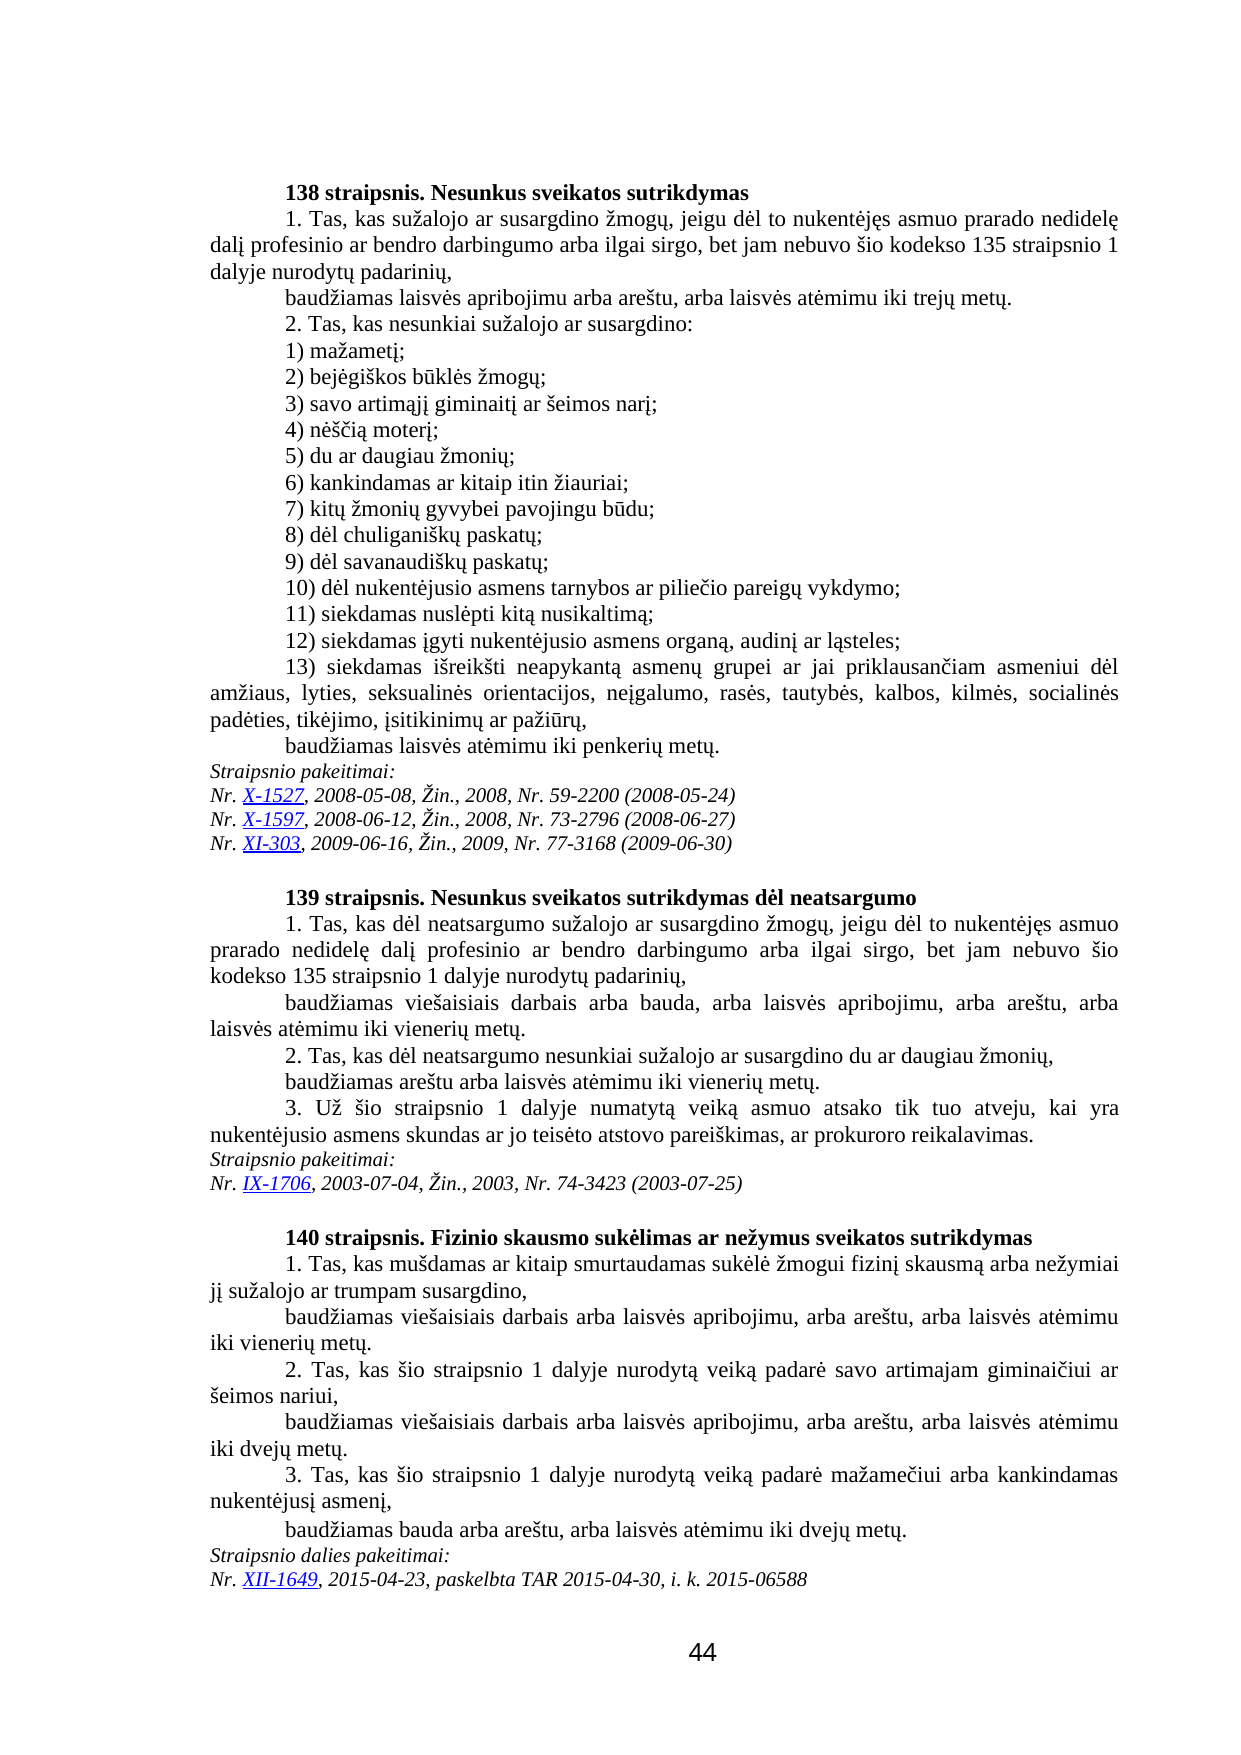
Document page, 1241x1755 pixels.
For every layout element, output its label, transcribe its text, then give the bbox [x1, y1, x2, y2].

text baudžiamas areštu arba laisvės atėmimu iki vienerių metų. [210, 1068, 1120, 1094]
text 5) du ar daugiau žmonių; [210, 442, 1120, 469]
text 3) savo artimąjį giminaitį ar šeimos narį; [210, 389, 1120, 416]
text 8) dėl chuliganiškų paskatų; [210, 521, 1120, 548]
text 140 straipsnis. Fizinio skausmo sukėlimas ar nežymus sveikatos sutrikdymas [285, 1224, 1120, 1250]
text 2. Tas, kas šio straipsnio 1 dalyje nurodytą veiką padarė savo artimajam giminaičiui ar šeimos nariui, [210, 1356, 1120, 1408]
text 139 straipsnis. Nesunkus sveikatos sutrikdymas dėl neatsargumo [210, 883, 1120, 910]
text 11) siekdamas nuslėpti kitą nusikaltimą; [210, 600, 1120, 627]
text Nr. XI-303, 2009-06-16, Žin., 2009, Nr. 77-3168 (2009-06-30) [210, 831, 1120, 855]
text 3. Tas, kas šio straipsnio 1 dalyje nurodytą veiką padarė mažamečiui arba kankindamas nukentėjusį asmenį, [210, 1461, 1120, 1514]
text Straipsnio pakeitimai: [210, 1147, 1120, 1171]
text 4) nėščią moterį; [210, 416, 1120, 442]
text baudžiamas laisvės atėmimu iki penkerių metų. [210, 732, 1120, 758]
text 1. Tas, kas sužalojo ar susargdino žmogų, jeigu dėl to nukentėjęs asmuo prarado nedidelę dalį profesinio ar bendro darbingumo arba ilgai sirgo, bet jam nebuvo šio kodekso 135 straipsnio 1 dalyje nurodytų padarinių, [210, 205, 1120, 284]
text 6) kankindamas ar kitaip itin žiauriai; [210, 469, 1120, 495]
text 3. Už šio straipsnio 1 dalyje numatytą veiką asmuo atsako tik tuo atveju, kai yra nukentėjusio asmens skundas ar jo teisėto atstovo pareiškimas, ar prokuroro reikalavimas. [210, 1094, 1120, 1147]
text 138 straipsnis. Nesunkus sveikatos sutrikdymas [210, 179, 1120, 205]
text Straipsnio dalies pakeitimai: [210, 1543, 1120, 1567]
text 2) bejėgiškos būklės žmogų; [210, 363, 1120, 389]
text 9) dėl savanaudiškų paskatų; [210, 548, 1120, 574]
text 1. Tas, kas dėl neatsargumo sužalojo ar susargdino žmogų, jeigu dėl to nukentėjęs asmuo prarado nedidelę dalį profesinio ar bendro darbingumo arba ilgai sirgo, bet jam nebuvo šio kodekso 135 straipsnio 1 dalyje nurodytų padarinių, [210, 910, 1120, 989]
text baudžiamas bauda arba areštu, arba laisvės atėmimu iki dvejų metų. [210, 1514, 1120, 1543]
text baudžiamas laisvės apribojimu arba areštu, arba laisvės atėmimu iki trejų metų. [210, 284, 1120, 311]
text Nr. X-1597, 2008-06-12, Žin., 2008, Nr. 73-2796 (2008-06-27) [210, 807, 1120, 831]
text Nr. X-1527, 2008-05-08, Žin., 2008, Nr. 59-2200 (2008-05-24) [210, 783, 1120, 807]
text 7) kitų žmonių gyvybei pavojingu būdu; [210, 495, 1120, 521]
text 1. Tas, kas mušdamas ar kitaip smurtaudamas sukėlė žmogui fizinį skausmą arba nežymiai jį sužalojo ar trumpam susargdino, [210, 1250, 1120, 1303]
text Straipsnio pakeitimai: [210, 758, 1120, 783]
text 1) mažametį; [210, 337, 1120, 363]
text Nr. IX-1706, 2003-07-04, Žin., 2003, Nr. 74-3423 (2003-07-25) [210, 1171, 1120, 1195]
text 12) siekdamas įgyti nukentėjusio asmens organą, audinį ar ląsteles; [210, 627, 1120, 653]
text 2. Tas, kas nesunkiai sužalojo ar susargdino: [210, 311, 1120, 337]
text 10) dėl nukentėjusio asmens tarnybos ar piliečio pareigų vykdymo; [210, 574, 1120, 600]
text baudžiamas viešaisiais darbais arba bauda, arba laisvės apribojimu, arba areštu, arba laisvės atėmimu iki vienerių metų. [210, 989, 1120, 1042]
text 2. Tas, kas dėl neatsargumo nesunkiai sužalojo ar susargdino du ar daugiau žmonių, [210, 1042, 1120, 1068]
text Nr. XII-1649, 2015-04-23, paskelbta TAR 2015-04-30, i. k. 2015-06588 [210, 1567, 1120, 1591]
text baudžiamas viešaisiais darbais arba laisvės apribojimu, arba areštu, arba laisvės atėmimu iki dvejų metų. [210, 1408, 1120, 1461]
text baudžiamas viešaisiais darbais arba laisvės apribojimu, arba areštu, arba laisvės atėmimu iki vienerių metų. [210, 1303, 1120, 1356]
text 13) siekdamas išreikšti neapykantą asmenų grupei ar jai priklausančiam asmeniui dėl amžiaus, lyties, seksualinės orientacijos, neįgalumo, rasės, tautybės, kalbos, kilmės, socialinės padėties, tikėjimo, įsitikinimų ar pažiūrų, [210, 653, 1120, 732]
